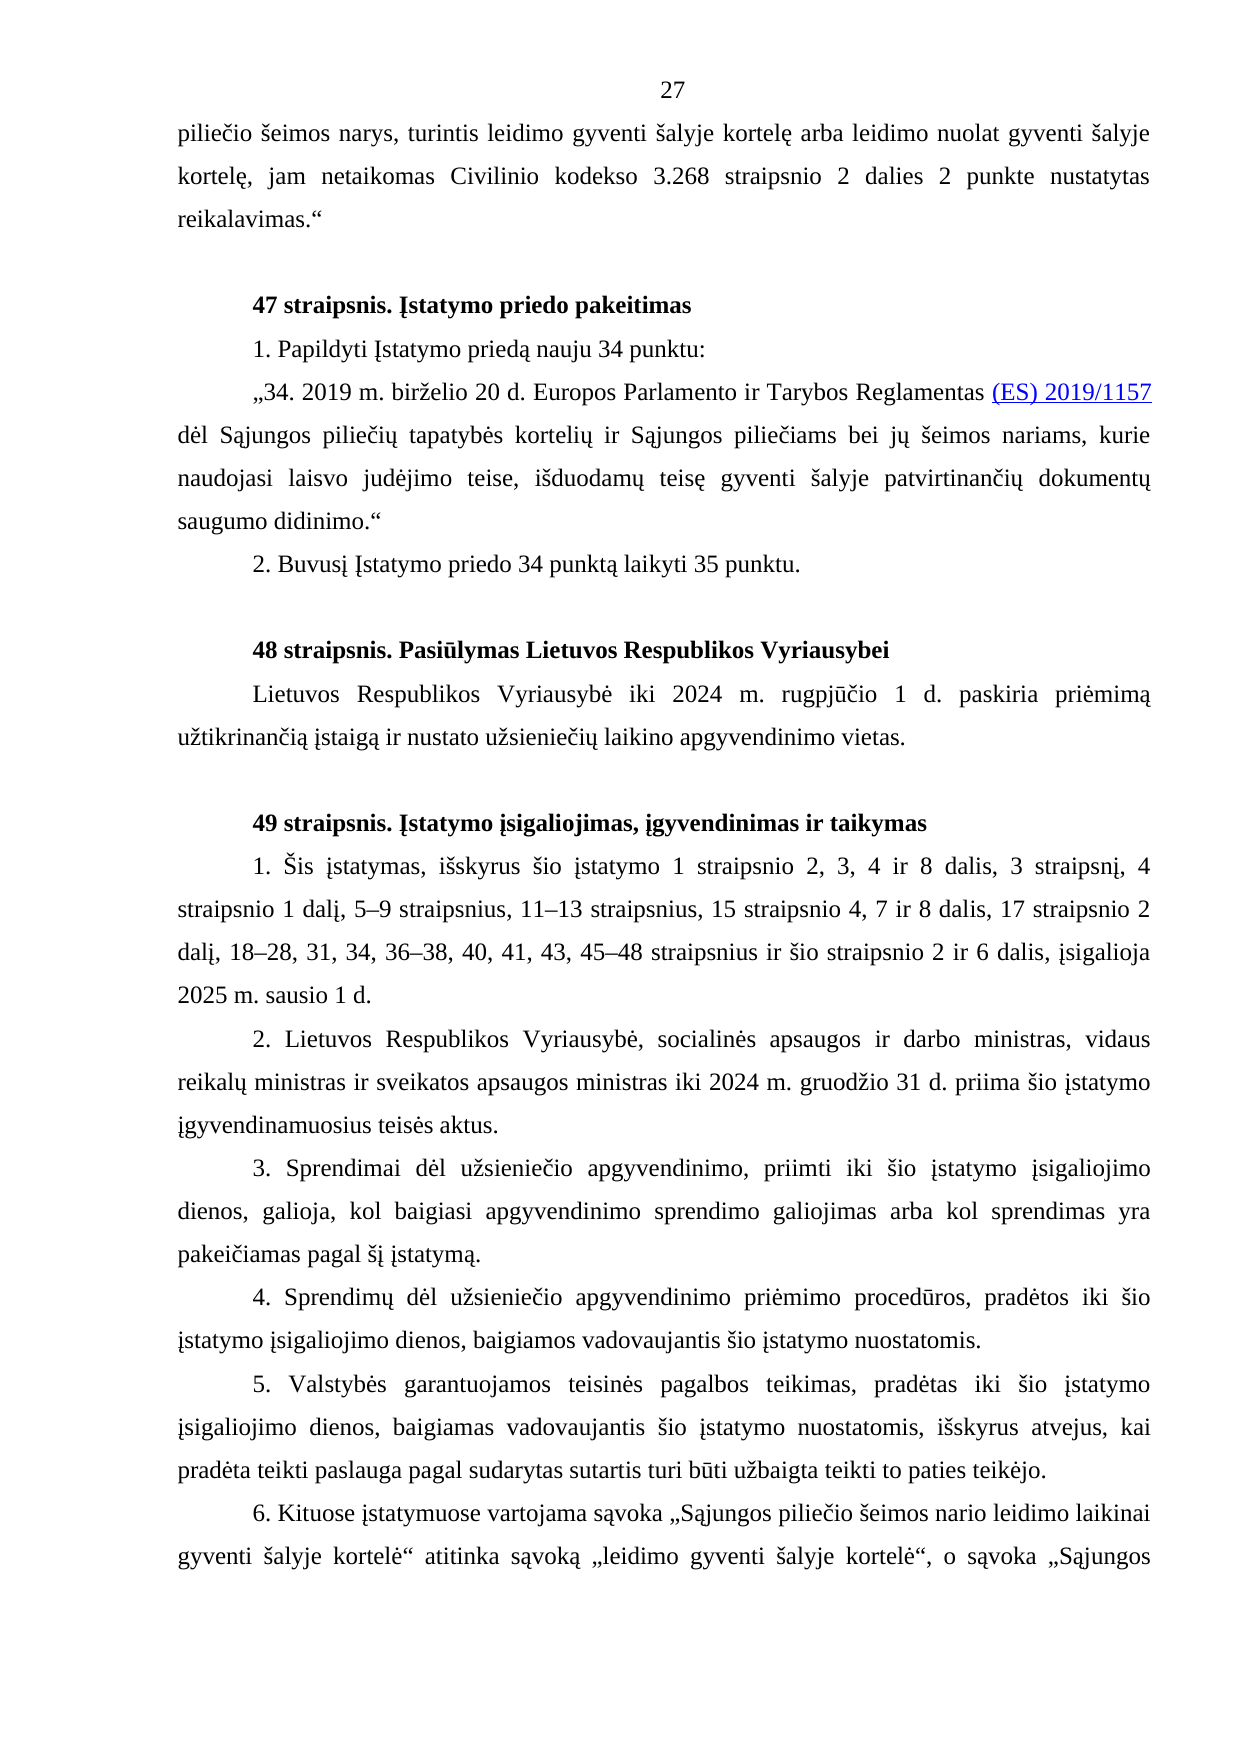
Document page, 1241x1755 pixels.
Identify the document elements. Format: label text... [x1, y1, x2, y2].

text 2. Buvusį Įstatymo priedo 34 punktą laikyti 35 punktu. [177, 549, 1152, 578]
text „34. 2019 m. birželio 20 d. Europos Parlamento ir Tarybos Reglamentas (ES) 2019/1157 dėl Sąjungos piliečių tapatybės kortelių ir Sąjungos piliečiams bei jų šeimos nariams, kurie naudojasi laisvo judėjimo teise, išduodamų teisę gyventi šalyje patvirtinančių dokumentų saugumo didinimo.“ [177, 377, 1152, 535]
text 2. Lietuvos Respublikos Vyriausybė, socialinės apsaugos ir darbo ministras, vidaus reikalų ministras ir sveikatos apsaugos ministras iki 2024 m. gruodžio 31 d. priima šio įstatymo įgyvendinamuosius teisės aktus. [177, 1024, 1152, 1139]
text Lietuvos Respublikos Vyriausybė iki 2024 m. rugpjūčio 1 d. paskiria priėmimą užtikrinančią įstaigą ir nustato užsieniečių laikino apgyvendinimo vietas. [177, 679, 1152, 751]
text 48 straipsnis. Pasiūlymas Lietuvos Respublikos Vyriausybei [177, 636, 1152, 664]
text 1. Papildyti Įstatymo priedą nauju 34 punktu: [177, 334, 1152, 362]
text 6. Kituose įstatymuose vartojama sąvoka „Sąjungos piliečio šeimos nario leidimo laikinai gyventi šalyje kortelė“ atitinka sąvoką „leidimo gyventi šalyje kortelė“, o sąvoka „Sąjungos [177, 1498, 1152, 1570]
text 3. Sprendimai dėl užsieniečio apgyvendinimo, priimti iki šio įstatymo įsigaliojimo dienos, galioja, kol baigiasi apgyvendinimo sprendimo galiojimas arba kol sprendimas yra pakeičiamas pagal šį įstatymą. [177, 1153, 1152, 1268]
text piliečio šeimos narys, turintis leidimo gyventi šalyje kortelę arba leidimo nuolat gyventi šalyje kortelę, jam netaikomas Civilinio kodekso 3.268 straipsnio 2 dalies 2 punkte nustatytas reikalavimas.“ [177, 118, 1152, 233]
text 1. Šis įstatymas, išskyrus šio įstatymo 1 straipsnio 2, 3, 4 ir 8 dalis, 3 straipsnį, 4 straipsnio 1 dalį, 5–9 straipsnius, 11–13 straipsnius, 15 straipsnio 4, 7 ir 8 dalis, 17 straipsnio 2 dalį, 18–28, 31, 34, 36–38, 40, 41, 43, 45–48 straipsnius ir šio straipsnio 2 ir 6 dalis, įsigalioja 2025 m. sausio 1 d. [177, 851, 1152, 1009]
text 5. Valstybės garantuojamos teisinės pagalbos teikimas, pradėtas iki šio įstatymo įsigaliojimo dienos, baigiamas vadovaujantis šio įstatymo nuostatomis, išskyrus atvejus, kai pradėta teikti paslauga pagal sudarytas sutartis turi būti užbaigta teikti to paties teikėjo. [177, 1369, 1152, 1484]
text 4. Sprendimų dėl užsieniečio apgyvendinimo priėmimo procedūros, pradėtos iki šio įstatymo įsigaliojimo dienos, baigiamos vadovaujantis šio įstatymo nuostatomis. [177, 1282, 1152, 1354]
text 49 straipsnis. Įstatymo įsigaliojimas, įgyvendinimas ir taikymas [177, 808, 1152, 837]
text 47 straipsnis. Įstatymo priedo pakeitimas [177, 291, 1152, 319]
